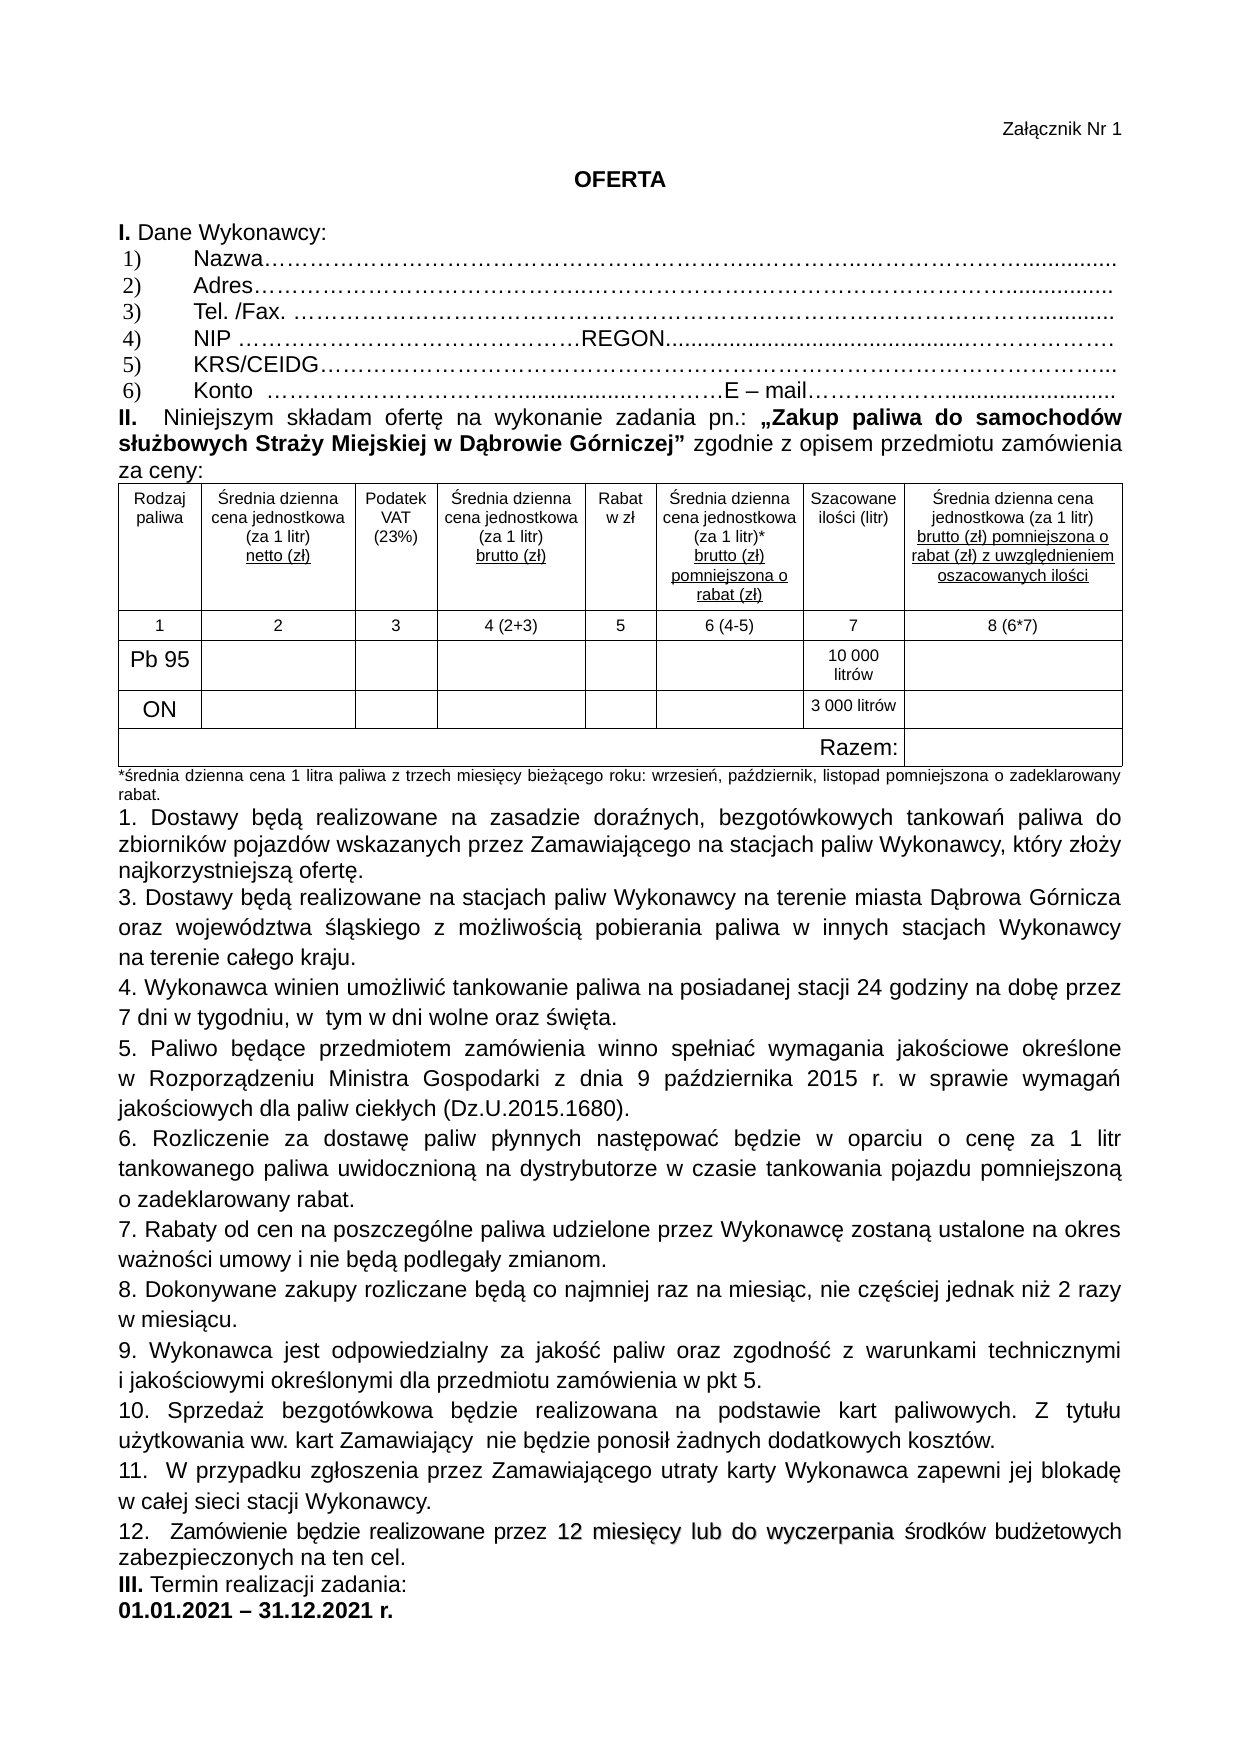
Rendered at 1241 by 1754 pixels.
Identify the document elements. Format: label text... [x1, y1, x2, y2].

table_cell 7 [804, 611, 904, 640]
table_cell [586, 641, 656, 690]
text OFERTA [118, 166, 1122, 192]
text 8. Dokonywane zakupy rozliczane będą co najmniej raz na miesiąc, nie częściej jednak niż 2 razy w miesiącu. [118, 1276, 1122, 1333]
table_cell [202, 641, 355, 690]
table_cell [438, 691, 585, 728]
table_cell 4 (2+3) [438, 611, 585, 640]
text *średnia dzienna cena 1 litra paliwa z trzech miesięcy bieżącego roku: wrzesień, październik, listopad pomniejszona o zadeklarowany rabat. [118, 767, 1122, 804]
list KRS/CEIDG…………………………………………………………………………………………... [122, 351, 1122, 377]
table_cell [438, 641, 585, 690]
text 7. Rabaty od cen na poszczególne paliwa udzielone przez Wykonawcę zostaną ustalone na okres ważności umowy i nie będą podlegały zmianom. [118, 1216, 1122, 1272]
table_cell 2 [202, 611, 355, 640]
table_header Średnia dzienna cena jednostkowa (za 1 litr) brutto (zł) [438, 484, 585, 609]
table_header Średnia dzienna cena jednostkowa (za 1 litr) brutto (zł) pomniejszona o rabat (zł) z uwzględnieniem oszacowanych ilości [905, 484, 1122, 609]
table_cell [657, 641, 803, 690]
table_cell 6 (4-5) [657, 611, 803, 640]
list Konto ……………………………..................…………E – mail………………........................... [122, 377, 1122, 404]
table_cell 1 [119, 611, 201, 640]
text 1. Dostawy będą realizowane na zasadzie doraźnych, bezgotówkowych tankowań paliwa do zbiorników pojazdów wskazanych przez Zamawiającego na stacjach paliw Wykonawcy, który złoży najkorzystniejszą ofertę. [118, 804, 1122, 883]
text 12. Zamówienie będzie realizowane przez 12 miesięcy lub do wyczerpania środków budżetowych zabezpieczonych na ten cel. [118, 1518, 1122, 1571]
table_cell [586, 691, 656, 728]
table_cell [905, 641, 1122, 690]
table_cell [356, 641, 437, 690]
list Tel. /Fax. ……………………………………………………….………….…………………............ [122, 298, 1122, 324]
text 5. Paliwo będące przedmiotem zamówienia winno spełniać wymagania jakościowe określone w Rozporządzeniu Ministra Gospodarki z dnia 9 października 2015 r. w sprawie wymagań jakościowych dla paliw ciekłych (Dz.U.2015.1680). [118, 1034, 1122, 1121]
table_header Rodzaj paliwa [119, 484, 201, 609]
text 3. Dostawy będą realizowane na stacjach paliw Wykonawcy na terenie miasta Dąbrowa Górnicza oraz województwa śląskiego z możliwością pobierania paliwa w innych stacjach Wykonawcy na terenie całego kraju. [118, 883, 1122, 970]
table_header Średnia dzienna cena jednostkowa (za 1 litr)* brutto (zł) pomniejszona o rabat (zł) [657, 484, 803, 609]
text 10. Sprzedaż bezgotówkowa będzie realizowana na podstawie kart paliwowych. Z tytułu użytkowania ww. kart Zamawiający nie będzie ponosił żadnych dodatkowych kosztów. [118, 1397, 1122, 1453]
text 01.01.2021 – 31.12.2021 r. [118, 1597, 1122, 1623]
table_cell 3 000 litrów [804, 691, 904, 728]
text 6. Rozliczenie za dostawę paliw płynnych następować będzie w oparciu o cenę za 1 litr tankowanego paliwa uwidocznioną na dystrybutorze w czasie tankowania pojazdu pomniejszoną o zadeklarowany rabat. [118, 1125, 1122, 1212]
text I. Dane Wykonawcy: [118, 219, 1122, 245]
list Nazwa………………………………………………………..…………..…………………............... [122, 245, 1122, 272]
text 11. W przypadku zgłoszenia przez Zamawiającego utraty karty Wykonawca zapewni jej blokadę w całej sieci stacji Wykonawcy. [118, 1457, 1122, 1514]
table_cell Pb 95 [119, 641, 201, 690]
table_cell 5 [586, 611, 656, 640]
text 9. Wykonawca jest odpowiedzialny za jakość paliw oraz zgodność z warunkami technicznymi i jakościowymi określonymi dla przedmiotu zamówienia w pkt 5. [118, 1337, 1122, 1393]
table_cell 10 000 litrów [804, 641, 904, 690]
text Załącznik Nr 1 [118, 118, 1122, 140]
table_cell [657, 691, 803, 728]
table_header Szacowane ilości (litr) [804, 484, 904, 609]
list NIP ………………………………………REGON................................................………………. [122, 324, 1122, 351]
table_cell 3 [356, 611, 437, 640]
table_cell ON [119, 691, 201, 728]
table_cell [905, 729, 1122, 766]
list Adres……………………………………..………………….……………………………................. [122, 272, 1122, 298]
text 4. Wykonawca winien umożliwić tankowanie paliwa na posiadanej stacji 24 godziny na dobę przez 7 dni w tygodniu, w tym w dni wolne oraz święta. [118, 974, 1122, 1031]
table_cell 8 (6*7) [905, 611, 1122, 640]
text II. Niniejszym składam ofertę na wykonanie zadania pn.: „Zakup paliwa do samochodów służbowych Straży Miejskiej w Dąbrowie Górniczej” zgodnie z opisem przedmiotu zamówienia za ceny: [118, 404, 1122, 483]
table_cell [202, 691, 355, 728]
table_header Podatek VAT (23%) [356, 484, 437, 609]
table_header Rabat w zł [586, 484, 656, 609]
table_cell Razem: [119, 729, 904, 766]
table_cell [356, 691, 437, 728]
table_cell [905, 691, 1122, 728]
text III. Termin realizacji zadania: [118, 1571, 1122, 1597]
table_header Średnia dzienna cena jednostkowa (za 1 litr) netto (zł) [202, 484, 355, 609]
